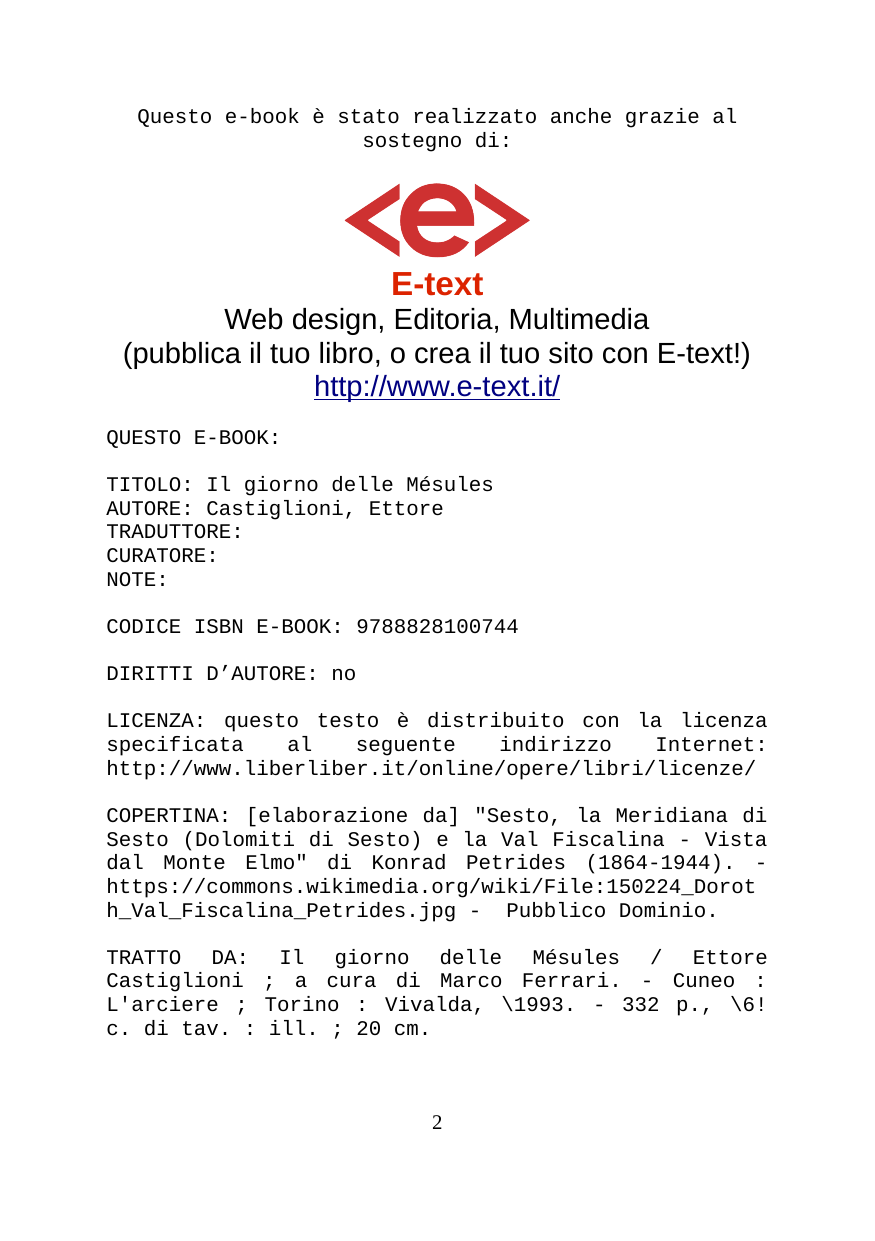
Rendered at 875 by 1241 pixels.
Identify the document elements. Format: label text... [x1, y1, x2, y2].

text E-text [106, 264, 768, 302]
text CURATORE: [106, 545, 768, 568]
text TITOLO: Il giorno delle Mésules [106, 474, 768, 498]
text LICENZA: questo testo è distribuito con la licenza specificata al seguente indirizzo Internet: http://www.liberliber.it/online/opere/libri/licenze/ [106, 710, 768, 781]
text Web design, Editoria, Multimedia [106, 302, 768, 336]
text TRADUTTORE: [106, 521, 768, 545]
text http://www.e-text.it/ [106, 369, 768, 403]
text AUTORE: Castiglioni, Ettore [106, 498, 768, 521]
text COPERTINA: [elaborazione da] "Sesto, la Meridiana di Sesto (Dolomiti di Sesto) e la Val Fiscalina - Vista dal Monte Elmo" di Konrad Petrides (1864-1944). - https://commons.wikimedia.org/wiki/File:150224_Doroth_Val_Fiscalina_Petrides.jpg - Pubblico Dominio. [106, 805, 768, 923]
text Questo e-book è stato realizzato anche grazie al sostegno di: [106, 106, 768, 153]
text QUESTO E-BOOK: [106, 427, 768, 450]
text (pubblica il tuo libro, o crea il tuo sito con E-text!) [106, 336, 768, 369]
text NOTE: [106, 568, 768, 592]
picture [343, 183, 531, 258]
text DIRITTI D’AUTORE: no [106, 663, 768, 687]
text TRATTO DA: Il giorno delle Mésules / Ettore Castiglioni ; a cura di Marco Ferrari. - Cuneo : L'arciere ; Torino : Vivalda, \1993. - 332 p., \6! c. di tav. : ill. ; 20 cm. [106, 947, 768, 1041]
text CODICE ISBN E-BOOK: 9788828100744 [106, 616, 768, 639]
